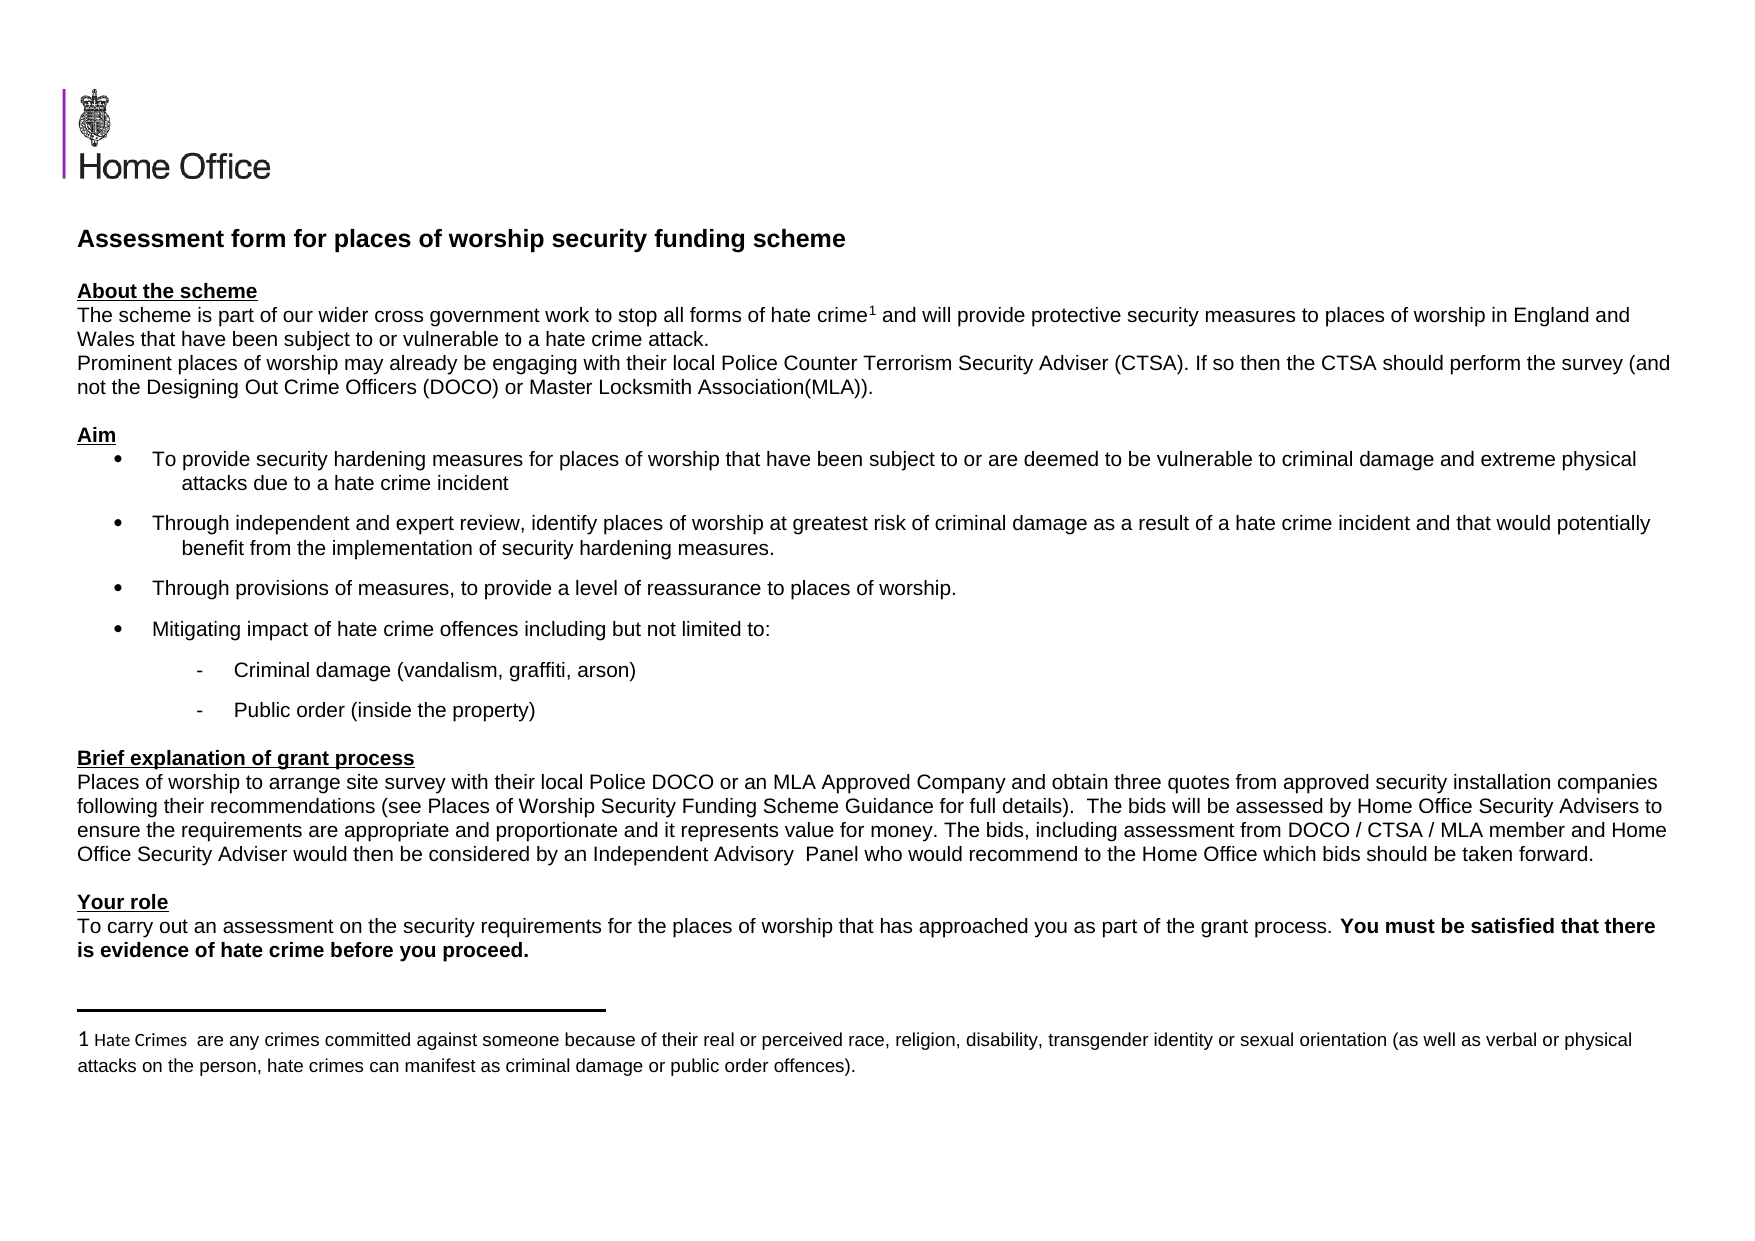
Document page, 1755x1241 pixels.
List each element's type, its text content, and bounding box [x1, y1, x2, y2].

table_header [518, 103, 680, 156]
text Brief explanation of grant process [77, 746, 1677, 770]
table_header [680, 103, 1079, 156]
text About the scheme [77, 279, 1677, 303]
text The scheme is part of our wider cross government work to stop all forms of hate crime and will provide protective security measures to places of worship in England and Wales that have been subject to or vulnerable to a hate crime attack. [77, 303, 1677, 351]
list To provide security hardening measures for places of worship that have been subject to or are deemed to be vulnerable to criminal damage and extreme physical attacks due to a hate crime incident [114, 447, 1677, 494]
list Criminal damage (vandalism, graffiti, arson) [196, 657, 1677, 681]
text Assessment form for places of worship security funding scheme [77, 224, 1677, 252]
text Places of worship to arrange site survey with their local Police DOCO or an MLA Approved Company and obtain three quotes from approved security installation companies following their recommendations (see Places of Worship Security Funding Scheme Guidance for full details). The bids will be assessed by Home Office Security Advisers to ensure the requirements are appropriate and proportionate and it represents value for money. The bids, including assessment from DOCO / CTSA / MLA member and Home Office Security Adviser would then be considered by an Independent Advisory Panel who would recommend to the Home Office which bids should be taken forward. [77, 770, 1677, 866]
list Through provisions of measures, to provide a level of reassurance to places of worship. [114, 576, 1677, 600]
text Hate Crimes are any crimes committed against someone because of their real or perceived race, religion, disability, transgender identity or sexual orientation (as well as verbal or physical attacks on the person, hate crimes can manifest as criminal damage or public order offences). [78, 1024, 1677, 1076]
text Prominent places of worship may already be engaging with their local Police Counter Terrorism Security Adviser (CTSA). If so then the CTSA should perform the survey (and not the Designing Out Crime Officers (DOCO) or Master Locksmith Association(MLA)). [77, 351, 1677, 399]
list Mitigating impact of hate crime offences including but not limited to: [114, 617, 1677, 641]
list Through independent and expert review, identify places of worship at greatest risk of criminal damage as a result of a hate crime incident and that would potentially benefit from the implementation of security hardening measures. [114, 511, 1677, 559]
text To carry out an assessment on the security requirements for the places of worship that has approached you as part of the grant process. You must be satisfied that there is evidence of hate crime before you proceed. [77, 914, 1677, 962]
table_header [270, 103, 518, 156]
list Public order (inside the property) [196, 698, 1677, 722]
text Your role [77, 890, 1677, 914]
text Aim [77, 423, 1677, 447]
